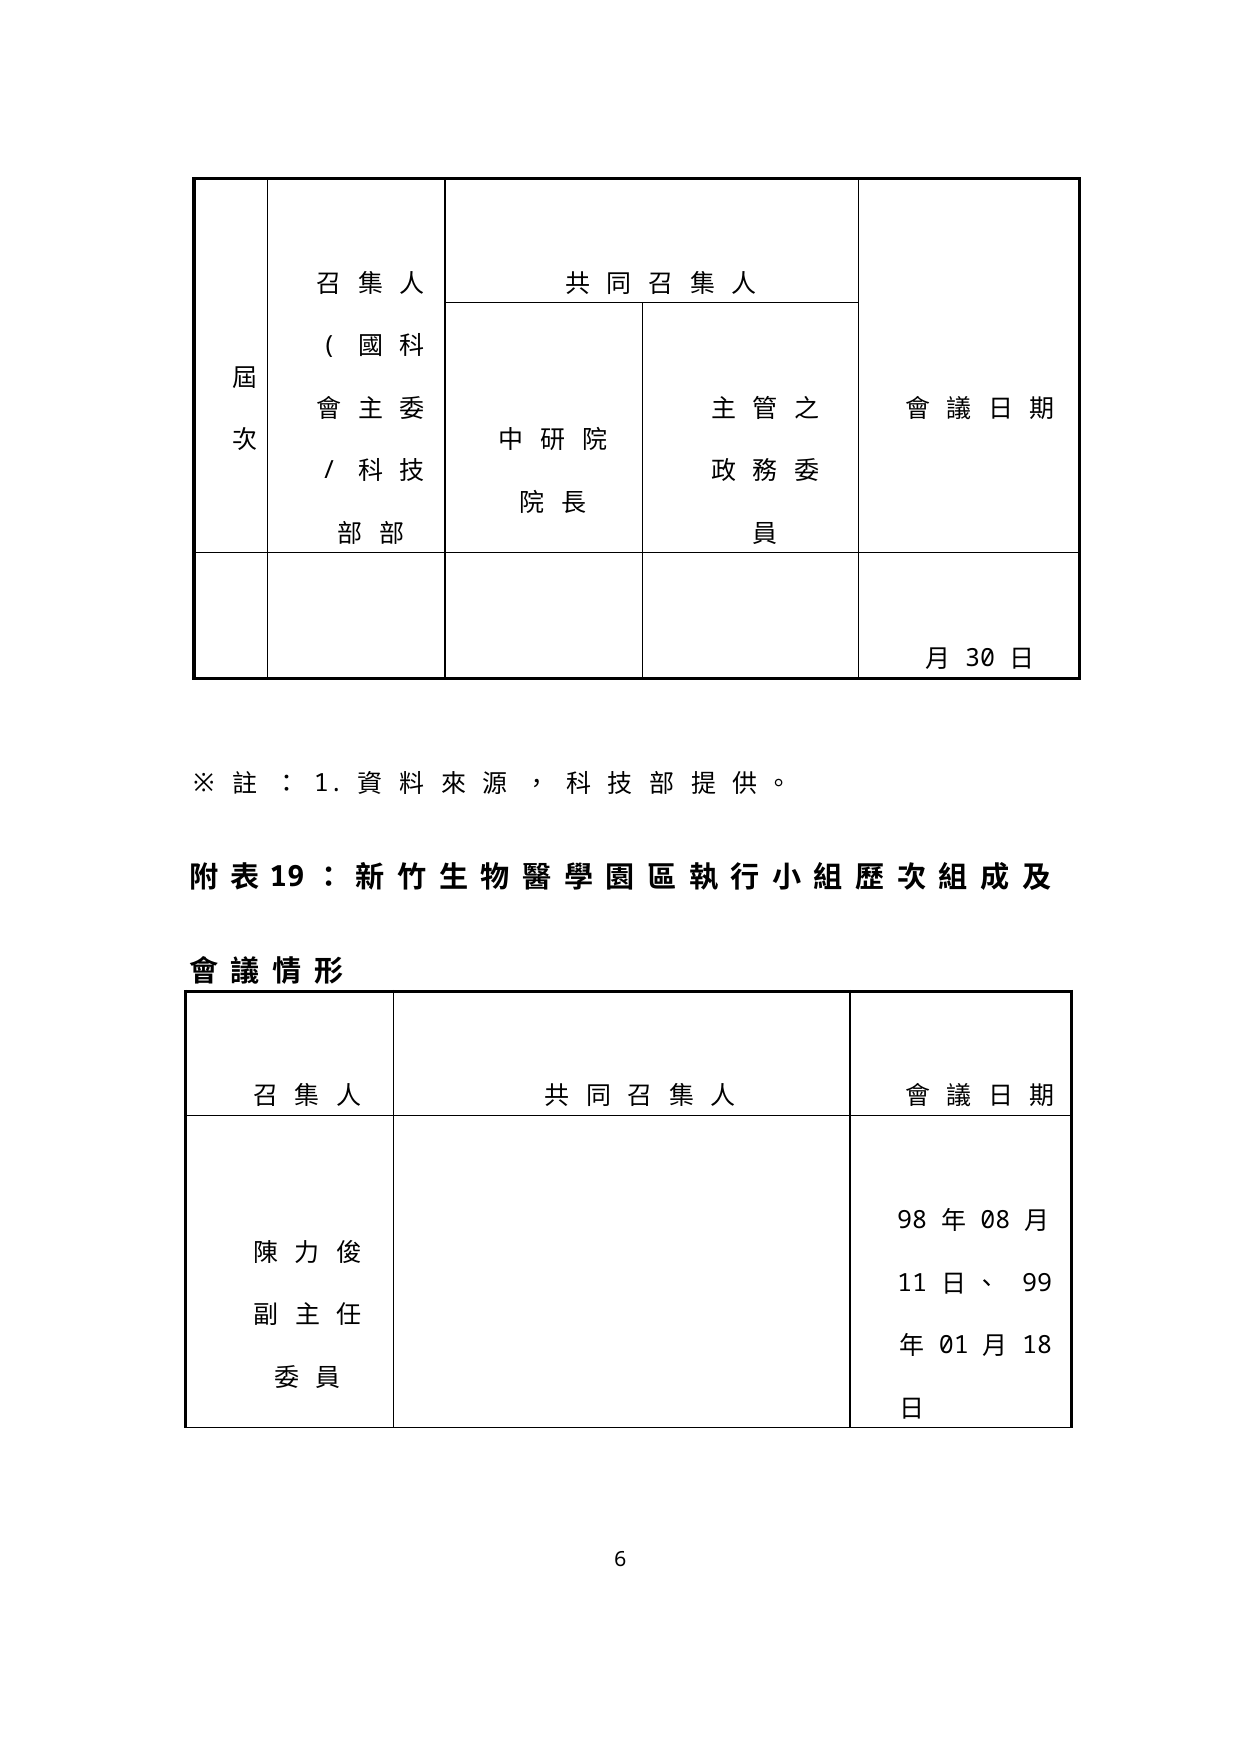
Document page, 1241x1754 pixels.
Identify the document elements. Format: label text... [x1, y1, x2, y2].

table_header 共同召集人 [394, 993, 849, 1115]
table_cell 98年08月11日、99年01月18日 [851, 1116, 1070, 1427]
table_header 召集人 (國科會主委/科技部部長) [268, 180, 444, 552]
table_header 屆次 [196, 180, 267, 552]
table_cell [643, 553, 858, 677]
text ※註：1.資料來源，科技部提供。 [183, 740, 1058, 802]
table_cell [394, 1116, 849, 1427]
table_cell [268, 553, 444, 677]
table_cell 主管之政務委員 [643, 303, 858, 552]
table_header 會議日期 [851, 993, 1070, 1115]
table_header 召集人 [187, 993, 393, 1115]
table_cell 中研院院長 [446, 303, 642, 552]
table_header 共同召集人 [446, 180, 858, 302]
table_header 會議日期 [859, 180, 1078, 552]
table_cell [196, 553, 267, 677]
table_cell 月30日 [859, 553, 1078, 677]
table_cell 陳力俊副主任委員 [187, 1116, 393, 1427]
table_cell [446, 553, 642, 677]
text 附表19：新竹生物醫學園區執行小組歷次組成及會議情形 [183, 802, 1058, 990]
